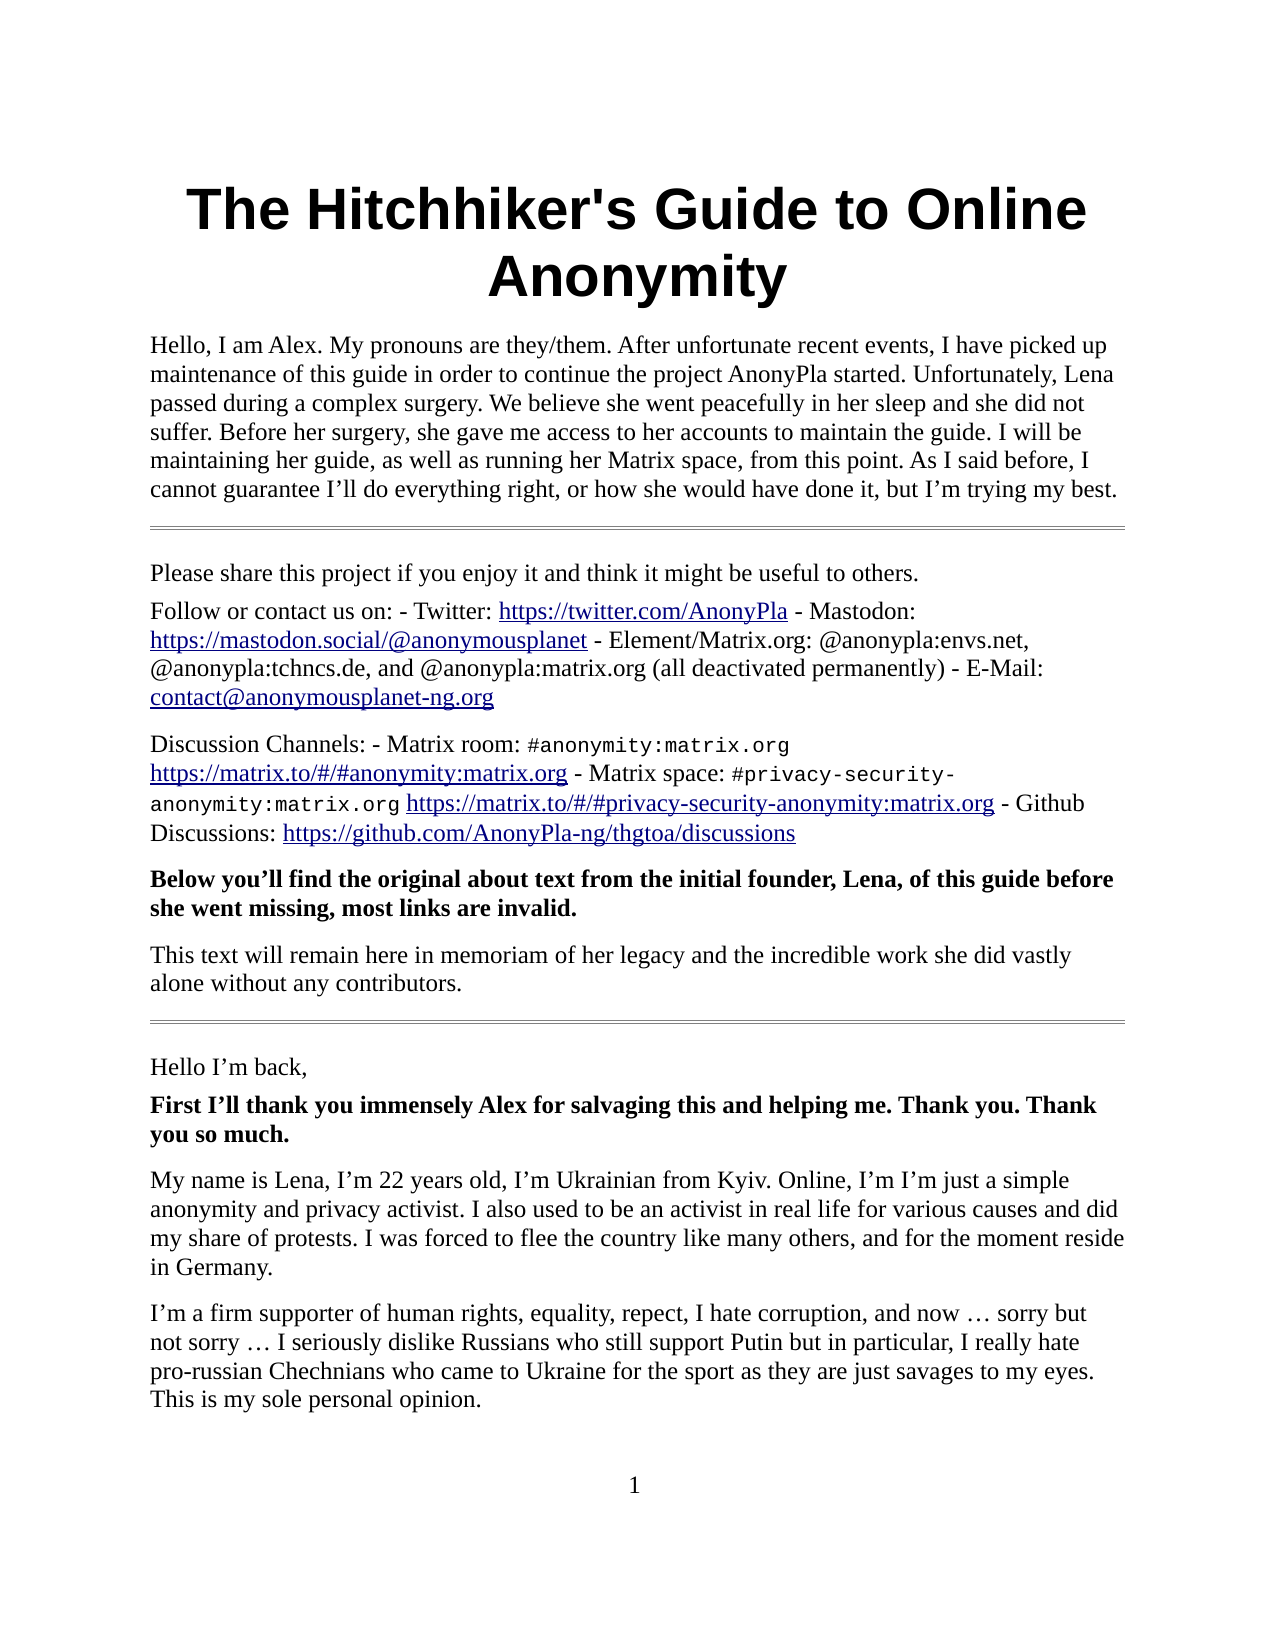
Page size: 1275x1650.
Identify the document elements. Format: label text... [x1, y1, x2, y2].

text Follow or contact us on: - Twitter: https://twitter.com/AnonyPla - Mastodon: https://mastodon.social/@anonymousplanet - Element/Matrix.org: @anonypla:envs.net, @anonypla:tchncs.de, and @anonypla:matrix.org (all deactivated permanently) - E-Mail: contact@anonymousplanet-ng.org [150, 596, 1125, 711]
text Please share this project if you enjoy it and think it might be useful to others. [150, 558, 1125, 587]
text This text will remain here in memoriam of her legacy and the incredible work she did vastly alone without any contributors. [150, 940, 1125, 997]
title The Hitchhiker's Guide to Online Anonymity [150, 175, 1125, 309]
text Hello, I am Alex. My pronouns are they/them. After unfortunate recent events, I have picked up maintenance of this guide in order to continue the project AnonyPla started. Unfortunately, Lena passed during a complex surgery. We believe she went peacefully in her sleep and she did not suffer. Before her surgery, she gave me access to her accounts to maintain the guide. I will be maintaining her guide, as well as running her Matrix space, from this point. As I said before, I cannot guarantee I’ll do everything right, or how she would have done it, but I’m trying my best. [150, 331, 1125, 503]
text I’m a firm supporter of human rights, equality, repect, I hate corruption, and now … sorry but not sorry … I seriously dislike Russians who still support Putin but in particular, I really hate pro-russian Chechnians who came to Ukraine for the sport as they are just savages to my eyes. This is my sole personal opinion. [150, 1298, 1125, 1413]
text Discussion Channels: - Matrix room: #anonymity:matrix.org https://matrix.to/#/#anonymity:matrix.org - Matrix space: #privacy-security-anonymity:matrix.org https://matrix.to/#/#privacy-security-anonymity:matrix.org - Github Discussions: https://github.com/AnonyPla-ng/thgtoa/discussions [150, 729, 1125, 846]
text First I’ll thank you immensely Alex for salvaging this and helping me. Thank you. Thank you so much. [150, 1090, 1125, 1147]
text Hello I’m back, [150, 1052, 1125, 1081]
text Below you’ll find the original about text from the initial founder, Lena, of this guide before she went missing, most links are invalid. [150, 864, 1125, 922]
text My name is Lena, I’m 22 years old, I’m Ukrainian from Kyiv. Online, I’m I’m just a simple anonymity and privacy activist. I also used to be an activist in real life for various causes and did my share of protests. I was forced to flee the country like many others, and for the moment reside in Germany. [150, 1165, 1125, 1280]
